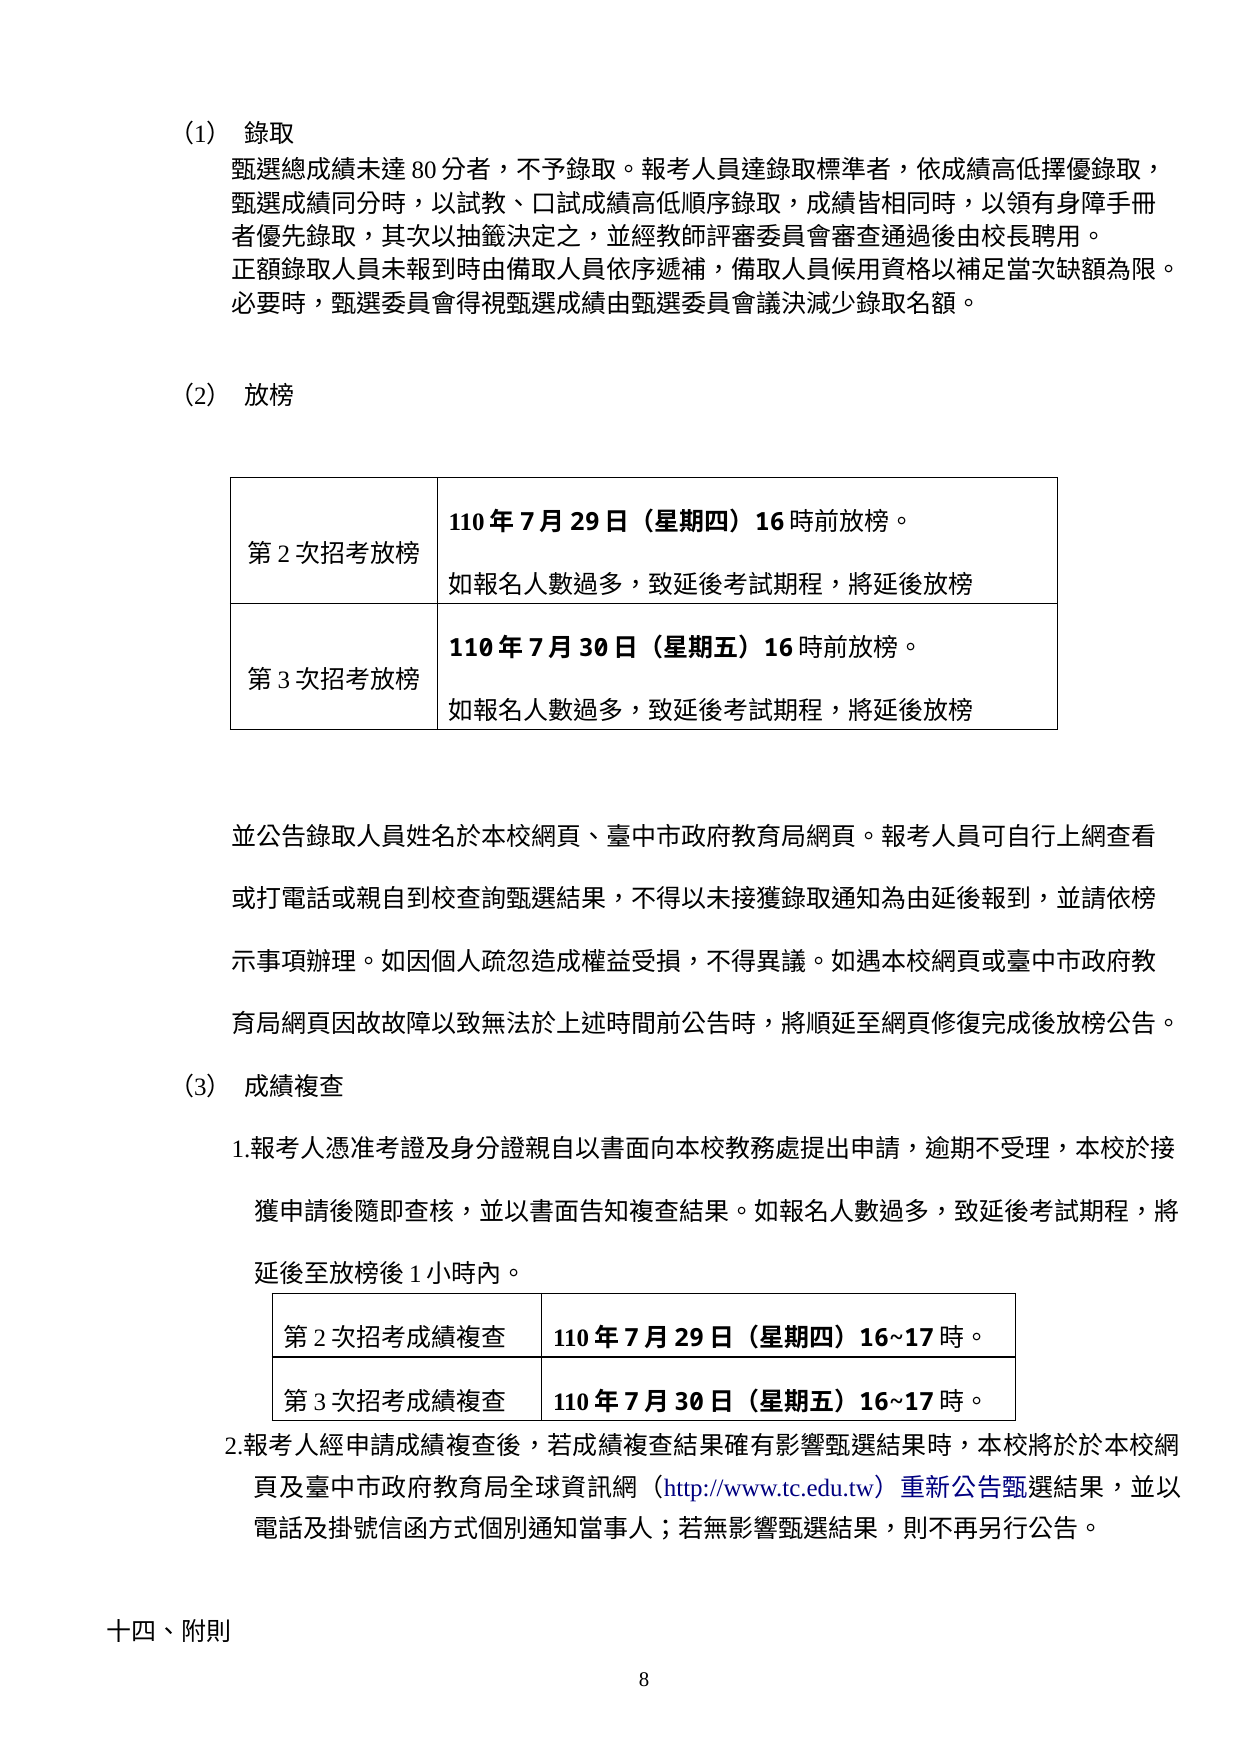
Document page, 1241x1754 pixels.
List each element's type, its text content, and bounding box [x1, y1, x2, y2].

table_header 110年7月29日（星期四）16~17時。 [542, 1294, 1015, 1356]
list 成績複查 [169, 1043, 1181, 1105]
table_header 第2次招考成績複查 [273, 1294, 541, 1356]
table_cell 第3次招考成績複查 [273, 1358, 541, 1420]
text 1.報考人憑准考證及身分證親自以書面向本校教務處提出申請，逾期不受理，本校於接獲申請後隨即查核，並以書面告知複查結果。如報名人數過多，致延後考試期程，將延後至放榜後1小時內。 [231, 1105, 1181, 1293]
table_cell 110年7月30日（星期五）16時前放榜。 如報名人數過多，致延後考試期程，將延後放榜 [438, 604, 1057, 729]
table_cell 110年7月30日（星期五）16~17時。 [542, 1358, 1015, 1420]
list 放榜 [169, 352, 1181, 415]
text 甄選總成績未達80分者，不予錄取。報考人員達錄取標準者，依成績高低擇優錄取，甄選成績同分時，以試教、口試成績高低順序錄取，成績皆相同時，以領有身障手冊者優先錄取，其次以抽籤決定之，並經教師評審委員會審查通過後由校長聘用。 [231, 152, 1181, 252]
text 2.報考人經申請成績複查後，若成績複查結果確有影響甄選結果時，本校將於於本校網頁及臺中市政府教育局全球資訊網（http://www.tc.edu.tw）重新公告甄選結果，並以電話及掛號信函方式個別通知當事人；若無影響甄選結果，則不再另行公告。 [224, 1421, 1181, 1546]
table_header 第2次招考放榜 [231, 478, 437, 603]
table_cell 第3次招考放榜 [231, 604, 437, 729]
list 錄取 [169, 90, 1181, 152]
text 十四、附則 [106, 1588, 1181, 1650]
text 正額錄取人員未報到時由備取人員依序遞補，備取人員候用資格以補足當次缺額為限。必要時，甄選委員會得視甄選成績由甄選委員會議決減少錄取名額。 [231, 252, 1181, 319]
table_header 110年7月29日（星期四）16時前放榜。 如報名人數過多，致延後考試期程，將延後放榜 [438, 478, 1057, 603]
text 並公告錄取人員姓名於本校網頁、臺中市政府教育局網頁。報考人員可自行上網查看或打電話或親自到校查詢甄選結果，不得以未接獲錄取通知為由延後報到，並請依榜示事項辦理。如因個人疏忽造成權益受損，不得異議。如遇本校網頁或臺中市政府教育局網頁因故故障以致無法於上述時間前公告時，將順延至網頁修復完成後放榜公告。 [231, 793, 1181, 1043]
